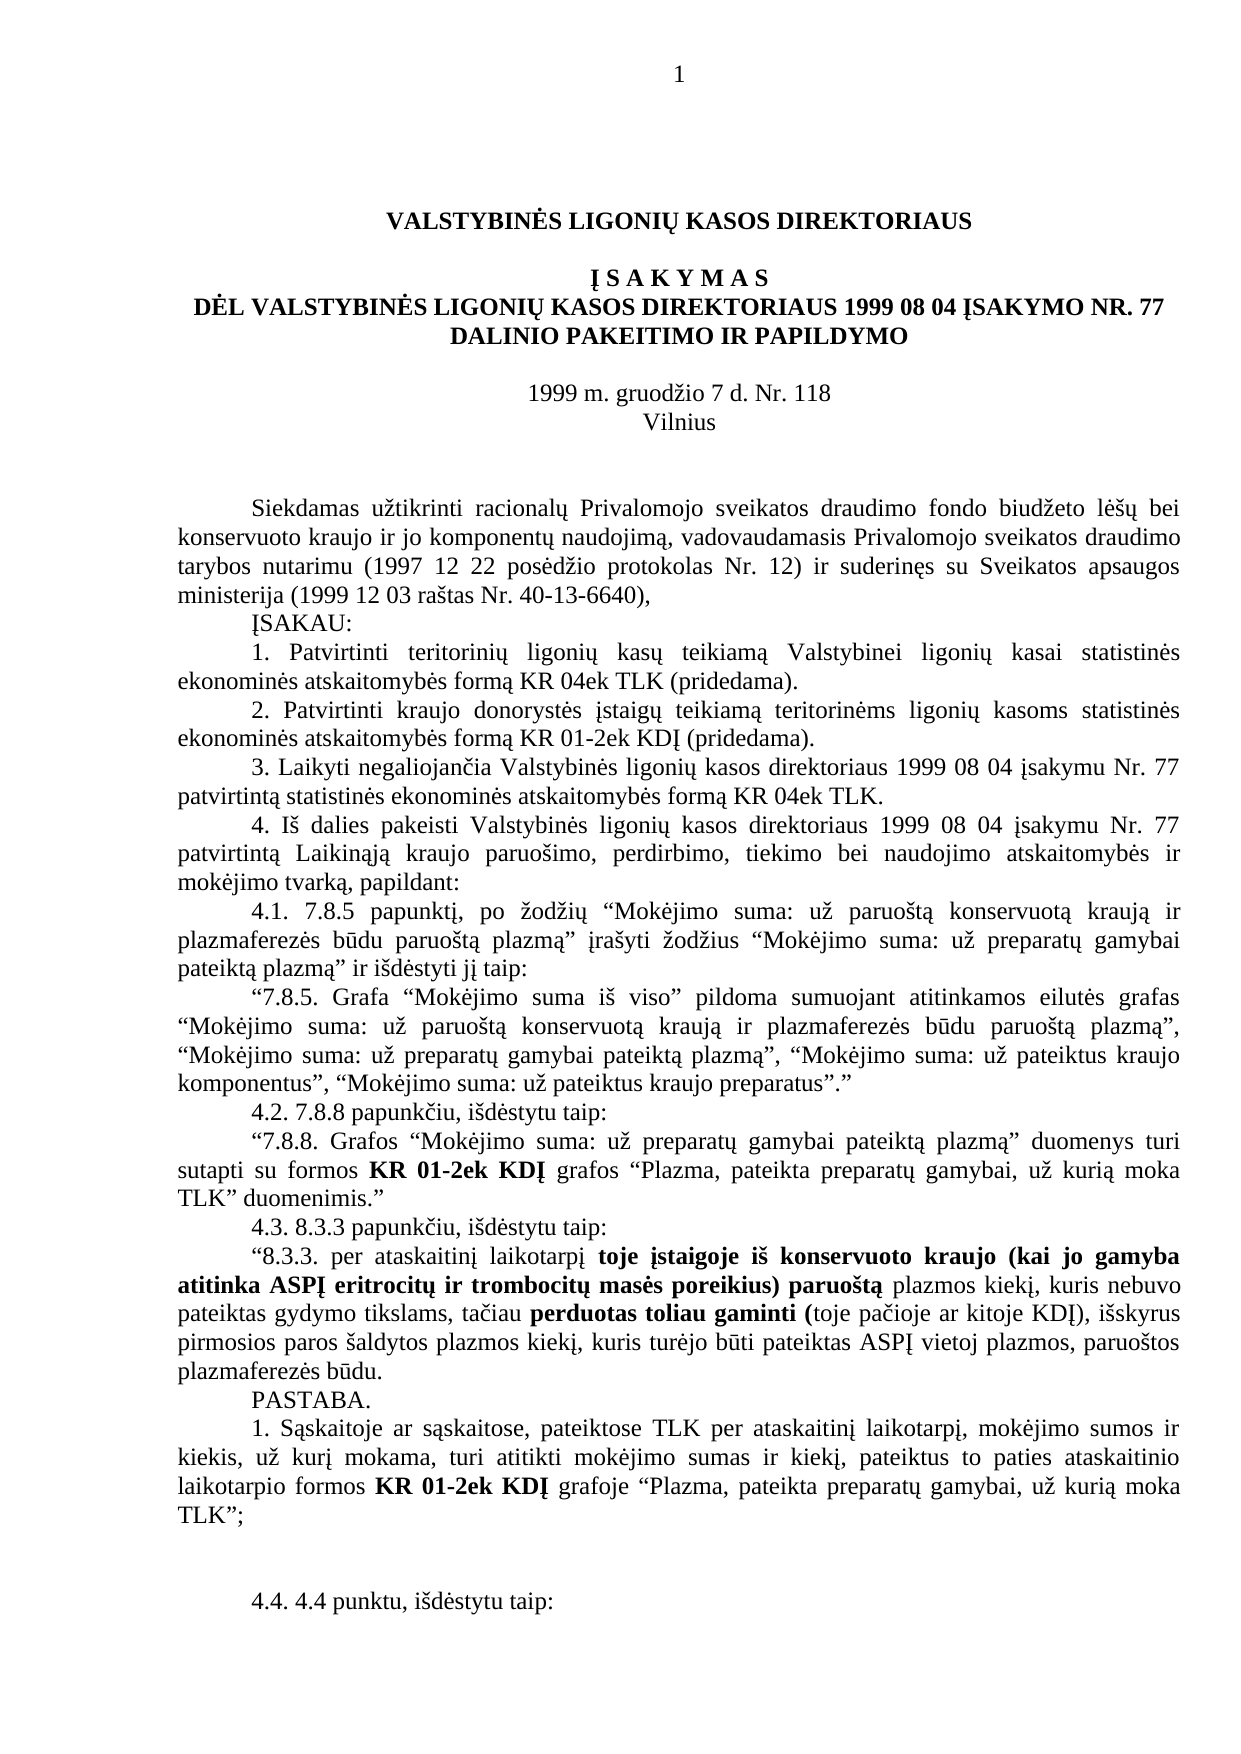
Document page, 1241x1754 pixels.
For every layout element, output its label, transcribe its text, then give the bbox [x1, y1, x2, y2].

text 4.2. 7.8.8 papunkčiu, išdėstytu taip: [177, 1097, 1181, 1126]
text “8.3.3. per ataskaitinį laikotarpį toje įstaigoje iš konservuoto kraujo (kai jo gamyba atitinka ASPĮ eritrocitų ir trombocitų masės poreikius) paruoštą plazmos kiekį, kuris nebuvo pateiktas gydymo tikslams, tačiau perduotas toliau gaminti (toje pačioje ar kitoje KDĮ), išskyrus pirmosios paros šaldytos plazmos kiekį, kuris turėjo būti pateiktas ASPĮ vietoj plazmos, paruoštos plazmaferezės būdu. [177, 1241, 1181, 1385]
text 1. Patvirtinti teritorinių ligonių kasų teikiamą Valstybinei ligonių kasai statistinės ekonominės atskaitomybės formą KR 04ek TLK (pridedama). [177, 637, 1181, 695]
text 3. Laikyti negaliojančia Valstybinės ligonių kasos direktoriaus 1999 08 04 įsakymu Nr. 77 patvirtintą statistinės ekonominės atskaitomybės formą KR 04ek TLK. [177, 752, 1181, 810]
text 4.1. 7.8.5 papunktį, po žodžių “Mokėjimo suma: už paruoštą konservuotą kraują ir plazmaferezės būdu paruoštą plazmą” įrašyti žodžius “Mokėjimo suma: už preparatų gamybai pateiktą plazmą” ir išdėstyti jį taip: [177, 896, 1181, 982]
text “7.8.8. Grafos “Mokėjimo suma: už preparatų gamybai pateiktą plazmą” duomenys turi sutapti su formos KR 01-2ek KDĮ grafos “Plazma, pateikta preparatų gamybai, už kurią moka TLK” duomenimis.” [177, 1126, 1181, 1212]
text Į S A K Y M A S [177, 263, 1181, 292]
text 1999 m. gruodžio 7 d. Nr. 118 [177, 378, 1181, 407]
text 4.4. 4.4 punktu, išdėstytu taip: [177, 1586, 1181, 1615]
text 1. Sąskaitoje ar sąskaitose, pateiktose TLK per ataskaitinį laikotarpį, mokėjimo sumos ir kiekis, už kurį mokama, turi atitikti mokėjimo sumas ir kiekį, pateiktus to paties ataskaitinio laikotarpio formos KR 01-2ek KDĮ grafoje “Plazma, pateikta preparatų gamybai, už kurią moka TLK”; [177, 1413, 1181, 1528]
text 4. Iš dalies pakeisti Valstybinės ligonių kasos direktoriaus 1999 08 04 įsakymu Nr. 77 patvirtintą Laikinąją kraujo paruošimo, perdirbimo, tiekimo bei naudojimo atskaitomybės ir mokėjimo tvarką, papildant: [177, 810, 1181, 896]
text 2. Patvirtinti kraujo donorystės įstaigų teikiamą teritorinėms ligonių kasoms statistinės ekonominės atskaitomybės formą KR 01-2ek KDĮ (pridedama). [177, 695, 1181, 752]
text ĮSAKAU: [177, 608, 1181, 637]
text Siekdamas užtikrinti racionalų Privalomojo sveikatos draudimo fondo biudžeto lėšų bei konservuoto kraujo ir jo komponentų naudojimą, vadovaudamasis Privalomojo sveikatos draudimo tarybos nutarimu (1997 12 22 posėdžio protokolas Nr. 12) ir suderinęs su Sveikatos apsaugos ministerija (1999 12 03 raštas Nr. 40-13-6640), [177, 493, 1181, 608]
text VALSTYBINĖS LIGONIŲ KASOS DIREKTORIAUS [177, 206, 1181, 235]
text DĖL VALSTYBINĖS LIGONIŲ KASOS DIREKTORIAUS 1999 08 04 ĮSAKYMO NR. 77 DALINIO PAKEITIMO IR PAPILDYMO [177, 292, 1181, 350]
text PASTABA. [177, 1385, 1181, 1413]
text 4.3. 8.3.3 papunkčiu, išdėstytu taip: [177, 1212, 1181, 1241]
text Vilnius [177, 407, 1181, 436]
text “7.8.5. Grafa “Mokėjimo suma iš viso” pildoma sumuojant atitinkamos eilutės grafas “Mokėjimo suma: už paruoštą konservuotą kraują ir plazmaferezės būdu paruoštą plazmą”, “Mokėjimo suma: už preparatų gamybai pateiktą plazmą”, “Mokėjimo suma: už pateiktus kraujo komponentus”, “Mokėjimo suma: už pateiktus kraujo preparatus”.” [177, 982, 1181, 1097]
